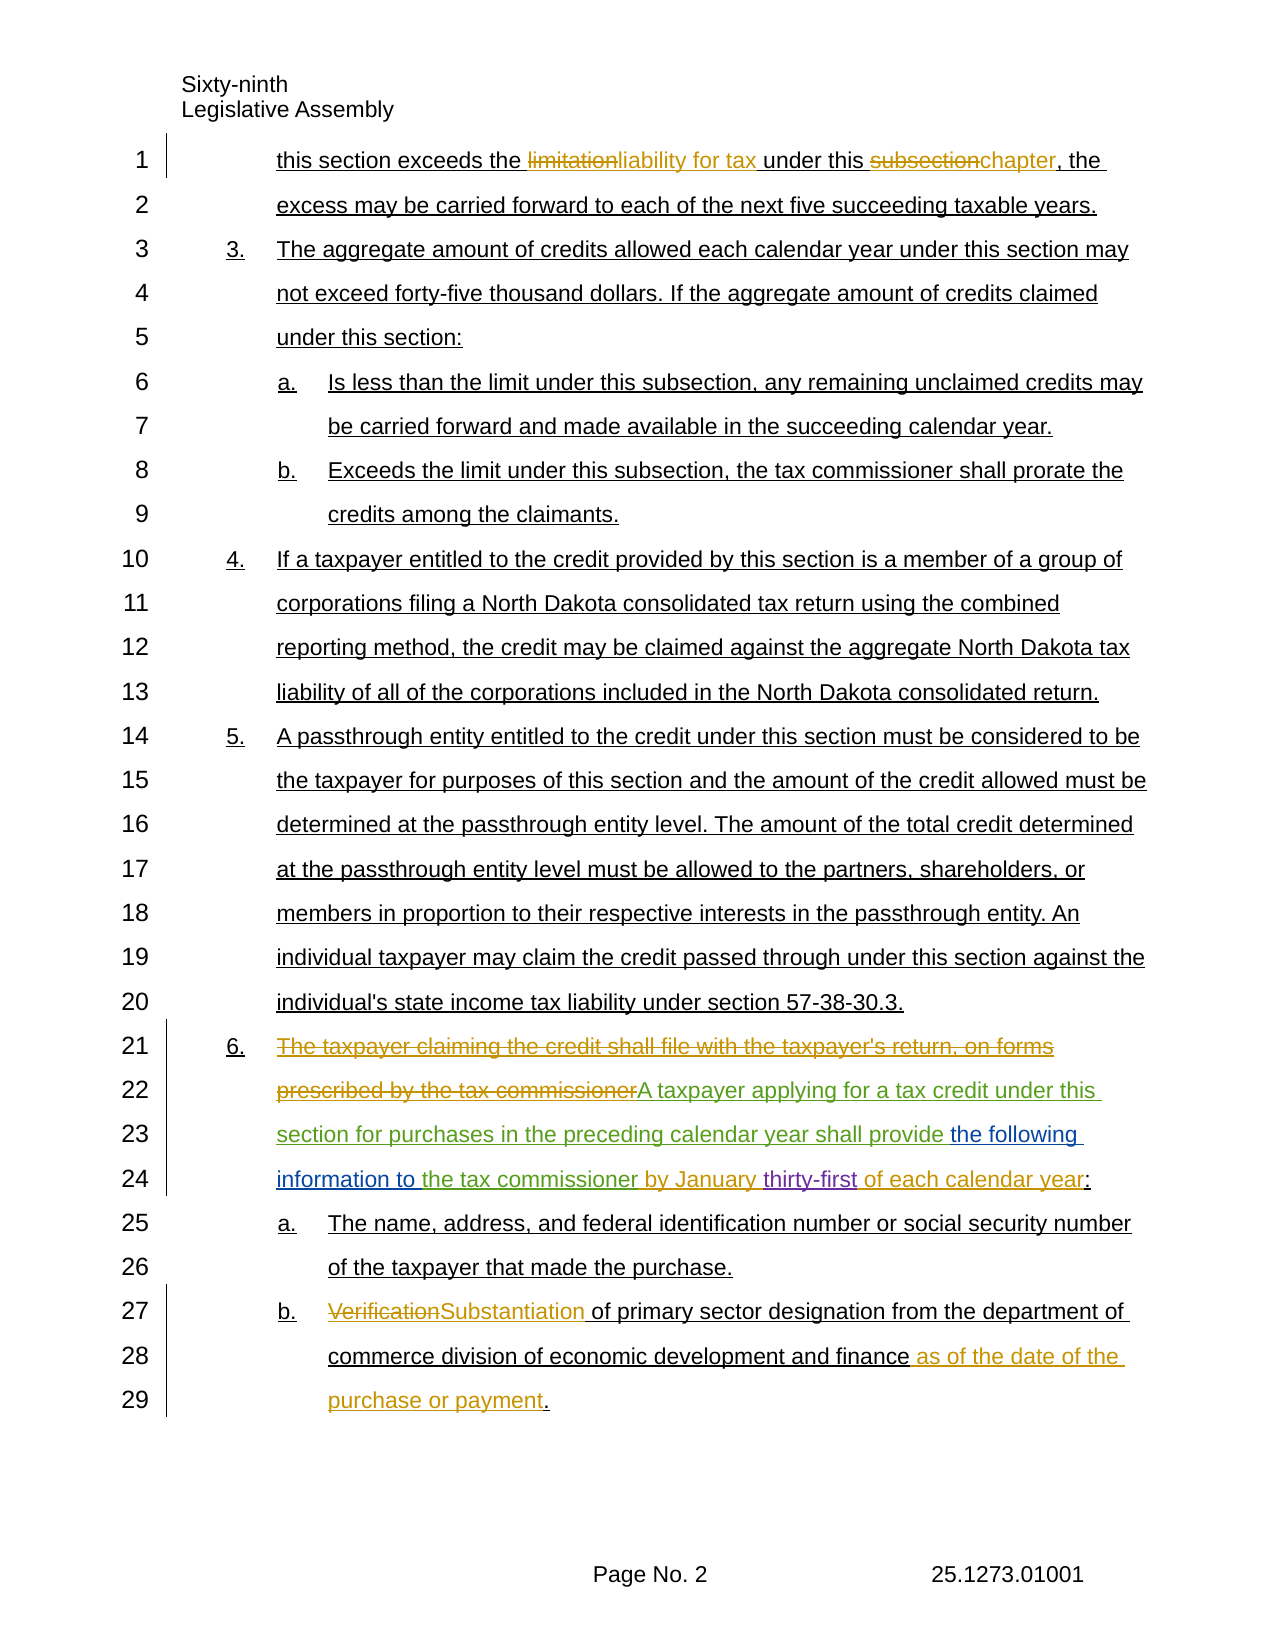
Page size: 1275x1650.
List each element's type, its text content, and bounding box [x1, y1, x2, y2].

text 6. A taxpayer applying for a tax credit under this section for purchases in the preceding calendar year shall provide the following information to the tax commissioner by January thirty-first of each calendar year: [181, 1019, 1154, 1196]
text 2. The credit under this section may not exceed the taxpayer's liability as determined under this chapter for any taxable year. If the amount of the credit determined under this section exceeds the liability for tax under this chapter, the excess may be carried forward to each of the next five succeeding taxable years. [181, 133, 1154, 222]
text b. Substantiation of primary sector designation from the department of commerce division of economic development and finance as of the date of the purchase or payment. [181, 1284, 1154, 1417]
text a. The name, address, and federal identification number or social security number of the taxpayer that made the purchase. [181, 1196, 1154, 1284]
text 5. A passthrough entity entitled to the credit under this section must be considered to be the taxpayer for purposes of this section and the amount of the credit allowed must be determined at the passthrough entity level. The amount of the total credit determined at the passthrough entity level must be allowed to the partners, shareholders, or members in proportion to their respective interests in the passthrough entity. An individual taxpayer may claim the credit passed through under this section against the individual's state income tax liability under section 57‑38‑30.3. [181, 709, 1154, 1019]
text b. Exceeds the limit under this subsection, the tax commissioner shall prorate the credits among the claimants. [181, 443, 1154, 532]
text a. Is less than the limit under this subsection, any remaining unclaimed credits may be carried forward and made available in the succeeding calendar year. [181, 355, 1154, 443]
text 3. The aggregate amount of credits allowed each calendar year under this section may not exceed forty-five thousand dollars. If the aggregate amount of credits claimed under this section: [181, 222, 1154, 355]
text 4. If a taxpayer entitled to the credit provided by this section is a member of a group of corporations filing a North Dakota consolidated tax return using the combined reporting method, the credit may be claimed against the aggregate North Dakota tax liability of all of the corporations included in the North Dakota consolidated return. [181, 532, 1154, 709]
